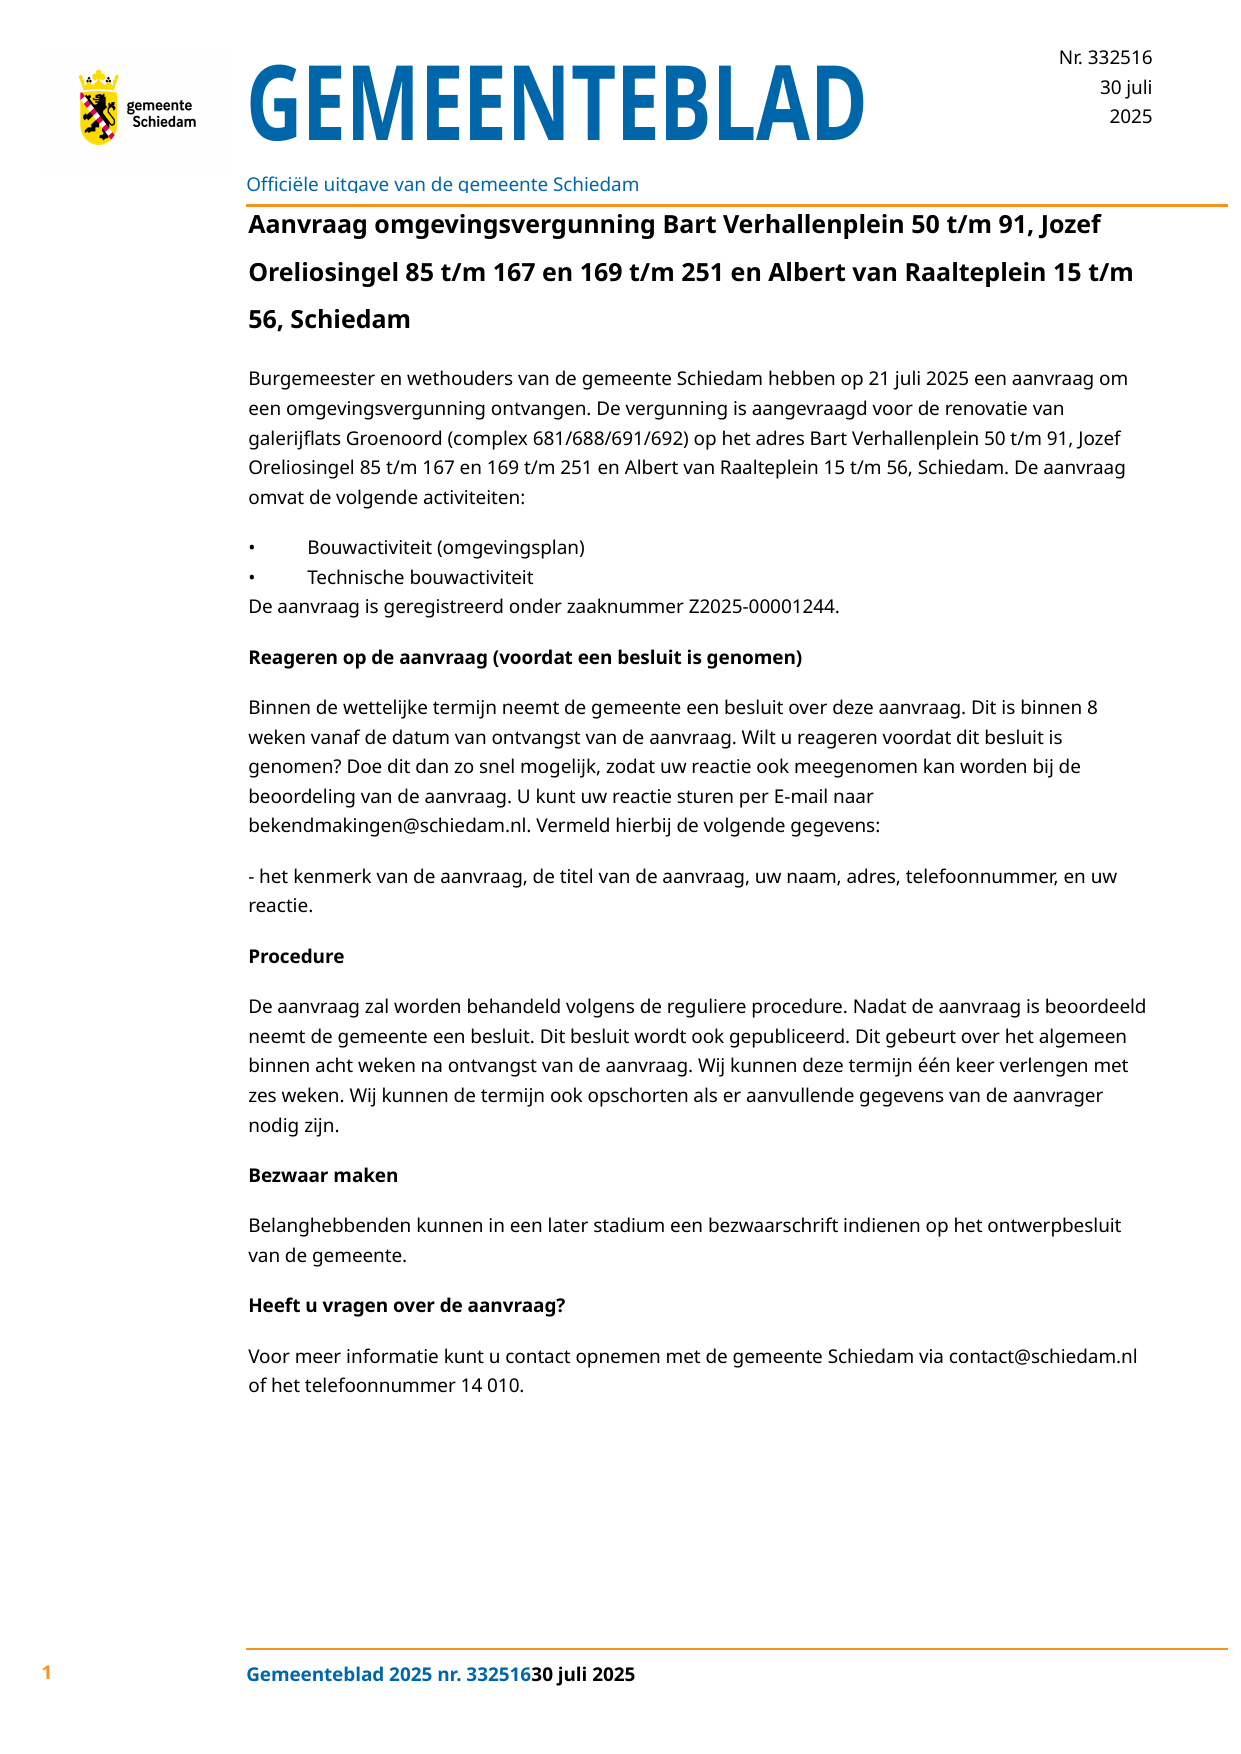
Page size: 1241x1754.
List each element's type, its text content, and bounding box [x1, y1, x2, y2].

picture [41, 47, 231, 172]
list Technische bouwactiviteit [248, 564, 1152, 589]
text Aanvraag omgevingsvergunning Bart Verhallenplein 50 t/m 91, Jozef Oreliosingel 85 t/m 167 en 169 t/m 251 en Albert van Raalteplein 15 t/m 56, Schiedam [248, 207, 1152, 336]
text Bezwaar maken [248, 1162, 1152, 1188]
text De aanvraag zal worden behandeld volgens de reguliere procedure. Nadat de aanvraag is beoordeeld neemt de gemeente een besluit. Dit besluit wordt ook gepubliceerd. Dit gebeurt over het algemeen binnen acht weken na ontvangst van de aanvraag. Wij kunnen deze termijn één keer verlengen met zes weken. Wij kunnen de termijn ook opschorten als er aanvullende gegevens van de aanvrager nodig zijn. [248, 993, 1152, 1137]
text Reageren op de aanvraag (voordat een besluit is genomen) [248, 644, 1152, 669]
text - het kenmerk van de aanvraag, de titel van de aanvraag, uw naam, adres, telefoonnummer, en uw reactie. [248, 863, 1152, 918]
text De aanvraag is geregistreerd onder zaaknummer Z2025-00001244. [248, 593, 1152, 619]
text Binnen de wettelijke termijn neemt de gemeente een besluit over deze aanvraag. Dit is binnen 8 weken vanaf de datum van ontvangst van de aanvraag. Wilt u reageren voordat dit besluit is genomen? Doe dit dan zo snel mogelijk, zodat uw reactie ook meegenomen kan worden bij de beoordeling van de aanvraag. U kunt uw reactie sturen per E-mail naar bekendmakingen@schiedam.nl. Vermeld hierbij de volgende gegevens: [248, 694, 1152, 838]
text Procedure [248, 943, 1152, 969]
text Belanghebbenden kunnen in een later stadium een bezwaarschrift indienen op het ontwerpbesluit van de gemeente. [248, 1213, 1152, 1268]
text Voor meer informatie kunt u contact opnemen met de gemeente Schiedam via contact@schiedam.nl of het telefoonnummer 14 010. [248, 1343, 1152, 1398]
text Heeft u vragen over de aanvraag? [248, 1293, 1152, 1318]
list Bouwactiviteit (omgevingsplan) [248, 534, 1152, 560]
text Burgemeester en wethouders van de gemeente Schiedam hebben op 21 juli 2025 een aanvraag om een omgevingsvergunning ontvangen. De vergunning is aangevraagd voor de renovatie van galerijflats Groenoord (complex 681/688/691/692) op het adres Bart Verhallenplein 50 t/m 91, Jozef Oreliosingel 85 t/m 167 en 169 t/m 251 en Albert van Raalteplein 15 t/m 56, Schiedam. De aanvraag omvat de volgende activiteiten: [248, 366, 1152, 509]
